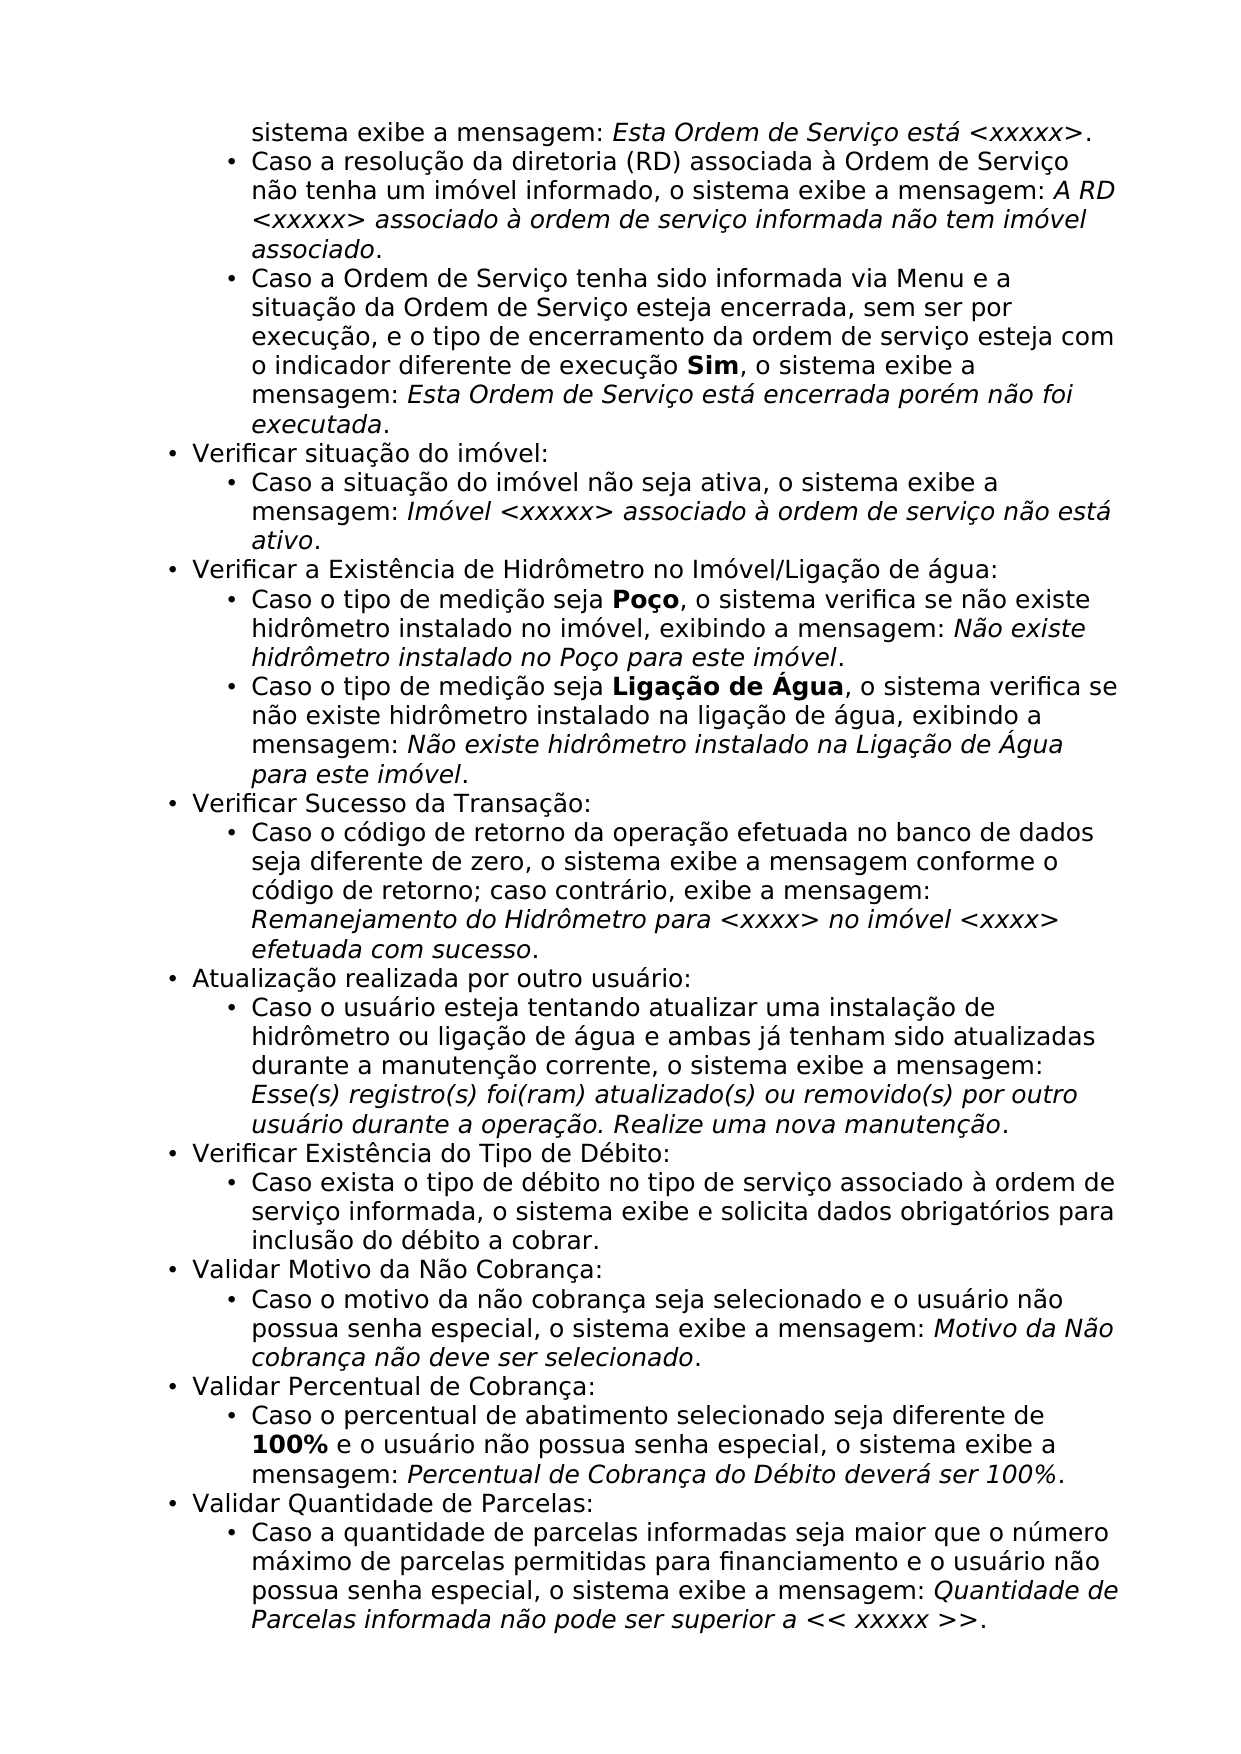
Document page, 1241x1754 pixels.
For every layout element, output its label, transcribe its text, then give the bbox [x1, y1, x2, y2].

list Caso o tipo de medição seja Ligação de Água, o sistema verifica se não existe hidrômetro instalado na ligação de água, exibindo a mensagem: Não existe hidrômetro instalado na Ligação de Água para este imóvel. [236, 672, 1122, 789]
list Caso o tipo de medição seja Poço, o sistema verifica se não existe hidrômetro instalado no imóvel, exibindo a mensagem: Não existe hidrômetro instalado no Poço para este imóvel. [236, 585, 1122, 672]
list Caso o motivo da não cobrança seja selecionado e o usuário não possua senha especial, o sistema exibe a mensagem: Motivo da Não cobrança não deve ser selecionado. [236, 1285, 1122, 1372]
list Verificar Sucesso da Transação: [177, 789, 1122, 818]
list Caso o código de retorno da operação efetuada no banco de dados seja diferente de zero, o sistema exibe a mensagem conforme o código de retorno; caso contrário, exibe a mensagem: Remanejamento do Hidrômetro para <xxxx> no imóvel <xxxx> efetuada com sucesso. [236, 818, 1122, 964]
list Caso exista o tipo de débito no tipo de serviço associado à ordem de serviço informada, o sistema exibe e solicita dados obrigatórios para inclusão do débito a cobrar. [236, 1168, 1122, 1256]
list Caso a resolução da diretoria (RD) associada à Ordem de Serviço não tenha um imóvel informado, o sistema exibe a mensagem: A RD <xxxxx> associado à ordem de serviço informada não tem imóvel associado. [236, 147, 1122, 264]
list Verificar situação do imóvel: [177, 439, 1122, 468]
list Atualização realizada por outro usuário: [177, 964, 1122, 993]
list Verificar a Existência de Hidrômetro no Imóvel/Ligação de água: [177, 556, 1122, 585]
list Caso a quantidade de parcelas informadas seja maior que o número máximo de parcelas permitidas para financiamento e o usuário não possua senha especial, o sistema exibe a mensagem: Quantidade de Parcelas informada não pode ser superior a << xxxxx >>. [236, 1518, 1122, 1635]
list Caso o usuário esteja tentando atualizar uma instalação de hidrômetro ou ligação de água e ambas já tenham sido atualizadas durante a manutenção corrente, o sistema exibe a mensagem: Esse(s) registro(s) foi(ram) atualizado(s) ou removido(s) por outro usuário durante a operação. Realize uma nova manutenção. [236, 993, 1122, 1139]
list sistema exibe a mensagem: Esta Ordem de Serviço está <xxxxx>. [236, 118, 1122, 147]
list Caso a Ordem de Serviço tenha sido informada via Menu e a situação da Ordem de Serviço esteja encerrada, sem ser por execução, e o tipo de encerramento da ordem de serviço esteja com o indicador diferente de execução Sim, o sistema exibe a mensagem: Esta Ordem de Serviço está encerrada porém não foi executada. [236, 264, 1122, 439]
list Validar Quantidade de Parcelas: [177, 1489, 1122, 1518]
list Caso o percentual de abatimento selecionado seja diferente de 100% e o usuário não possua senha especial, o sistema exibe a mensagem: Percentual de Cobrança do Débito deverá ser 100%. [236, 1401, 1122, 1489]
list Validar Motivo da Não Cobrança: [177, 1256, 1122, 1285]
list Validar Percentual de Cobrança: [177, 1372, 1122, 1401]
list Verificar Existência do Tipo de Débito: [177, 1139, 1122, 1168]
list Caso a situação do imóvel não seja ativa, o sistema exibe a mensagem: Imóvel <xxxxx> associado à ordem de serviço não está ativo. [236, 468, 1122, 556]
